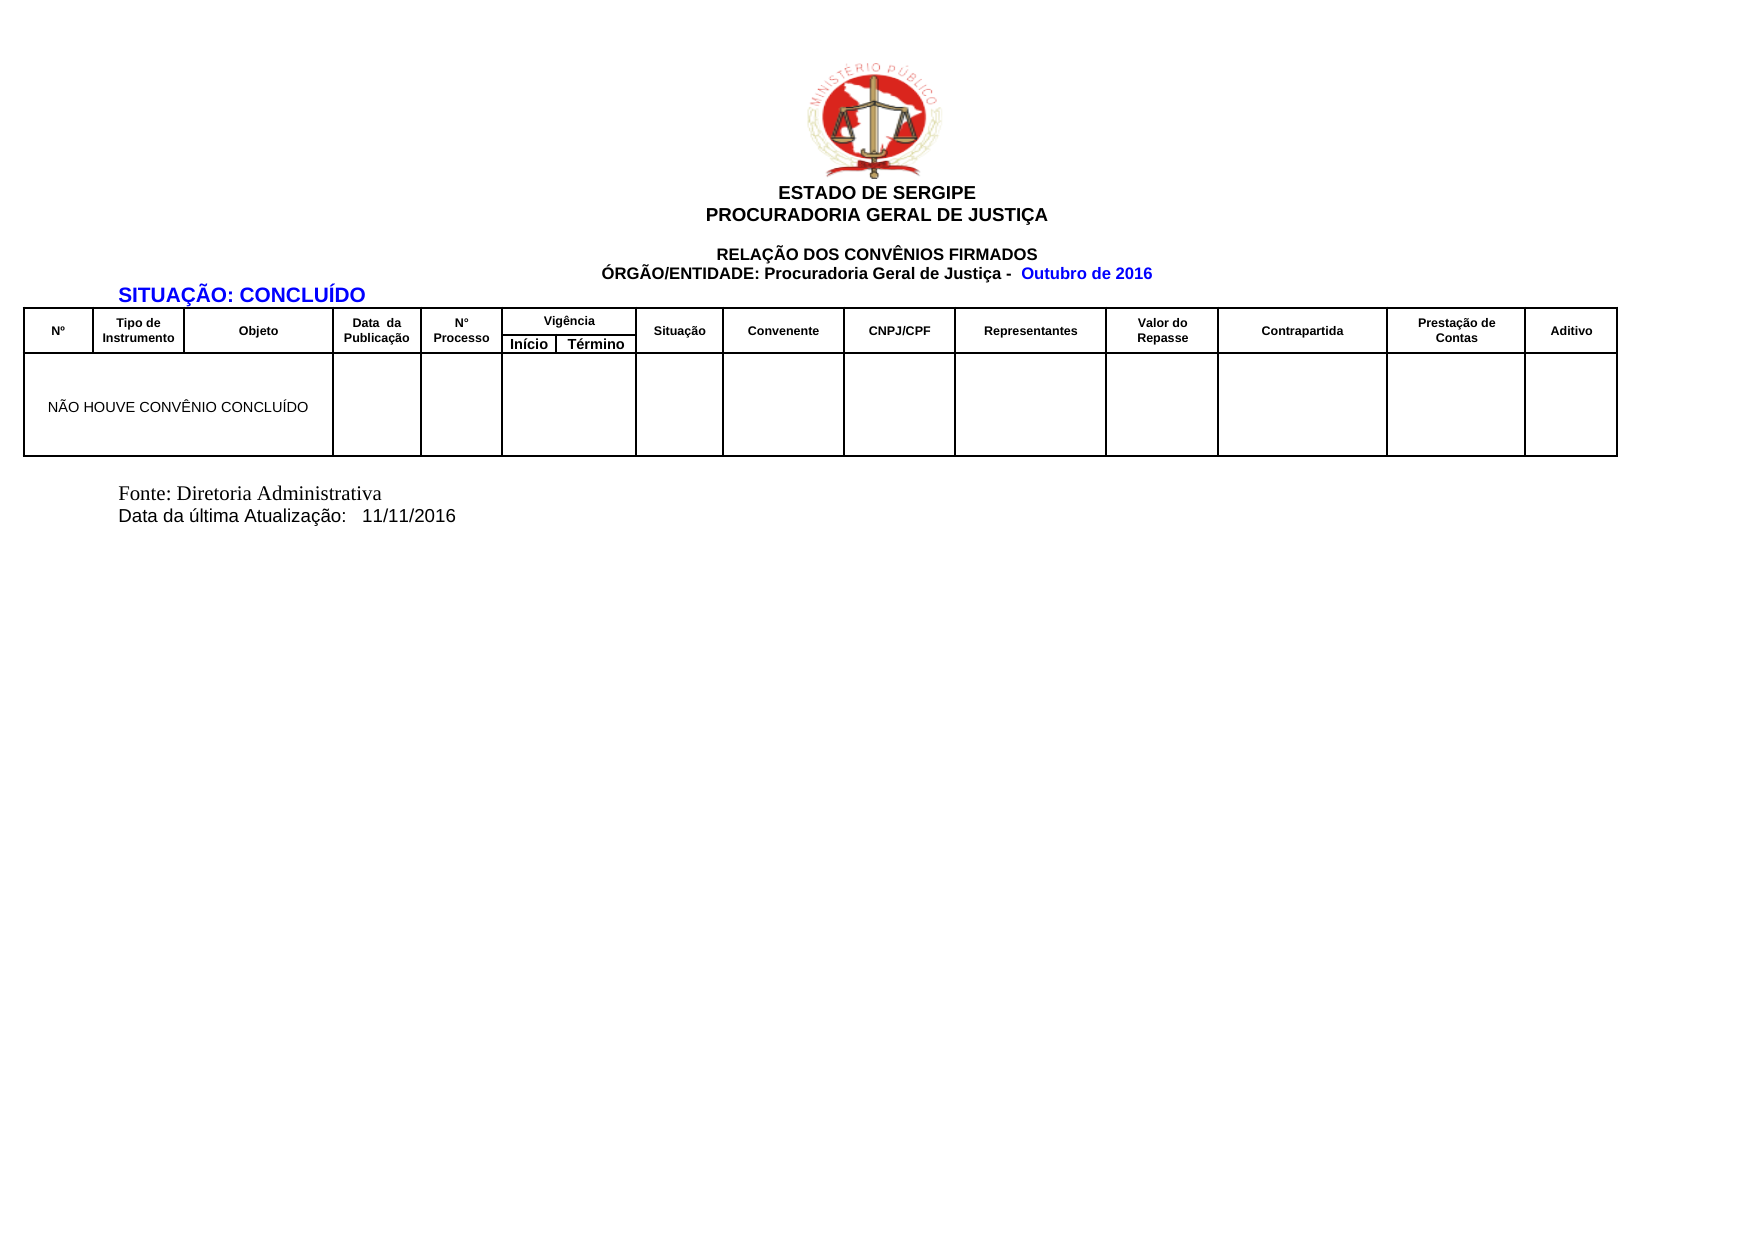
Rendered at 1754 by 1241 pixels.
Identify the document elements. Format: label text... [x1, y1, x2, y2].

table_cell Término [557, 336, 635, 352]
table_header Nº [25, 309, 92, 352]
text RELAÇÃO DOS CONVÊNIOS FIRMADOS [118, 244, 1636, 263]
text Data da última Atualização: 11/11/2016 [118, 505, 1636, 527]
table_header Aditivo [1526, 309, 1616, 352]
table_cell NÃO HOUVE CONVÊNIO CONCLUÍDO [25, 354, 332, 455]
table_header Vigência [503, 309, 635, 333]
table_header Representantes [956, 309, 1105, 352]
table_cell [1219, 354, 1386, 455]
table_header Valor do Repasse [1107, 309, 1217, 352]
table_cell [637, 354, 722, 455]
table_header Prestação de Contas [1388, 309, 1524, 352]
table_cell [422, 354, 501, 455]
text PROCURADORIA GERAL DE JUSTIÇA [118, 204, 1636, 225]
table_cell [334, 354, 420, 455]
text Fonte: Diretoria Administrativa [118, 481, 1636, 505]
table_header Contrapartida [1219, 309, 1386, 352]
text ÓRGÃO/ENTIDADE: Procuradoria Geral de Justiça - Outubro de 2016 [118, 263, 1636, 283]
table_header Objeto [185, 309, 332, 352]
table_cell [845, 354, 954, 455]
text SITUAÇÃO: CONCLUÍDO [118, 283, 1636, 307]
table_cell [1526, 354, 1616, 455]
table_cell [1107, 354, 1217, 455]
table_cell Início [503, 336, 555, 352]
table_cell [956, 354, 1105, 455]
table_cell [724, 354, 843, 455]
table_header N° Processo [422, 309, 501, 352]
text ESTADO DE SERGIPE [118, 182, 1636, 204]
table_cell [503, 354, 635, 455]
table_header Data da Publicação [334, 309, 420, 352]
table_cell [1388, 354, 1524, 455]
table_header Convenente [724, 309, 843, 352]
table_header CNPJ/CPF [845, 309, 954, 352]
table_header Situação [637, 309, 722, 352]
table_header Tipo de Instrumento [94, 309, 183, 352]
